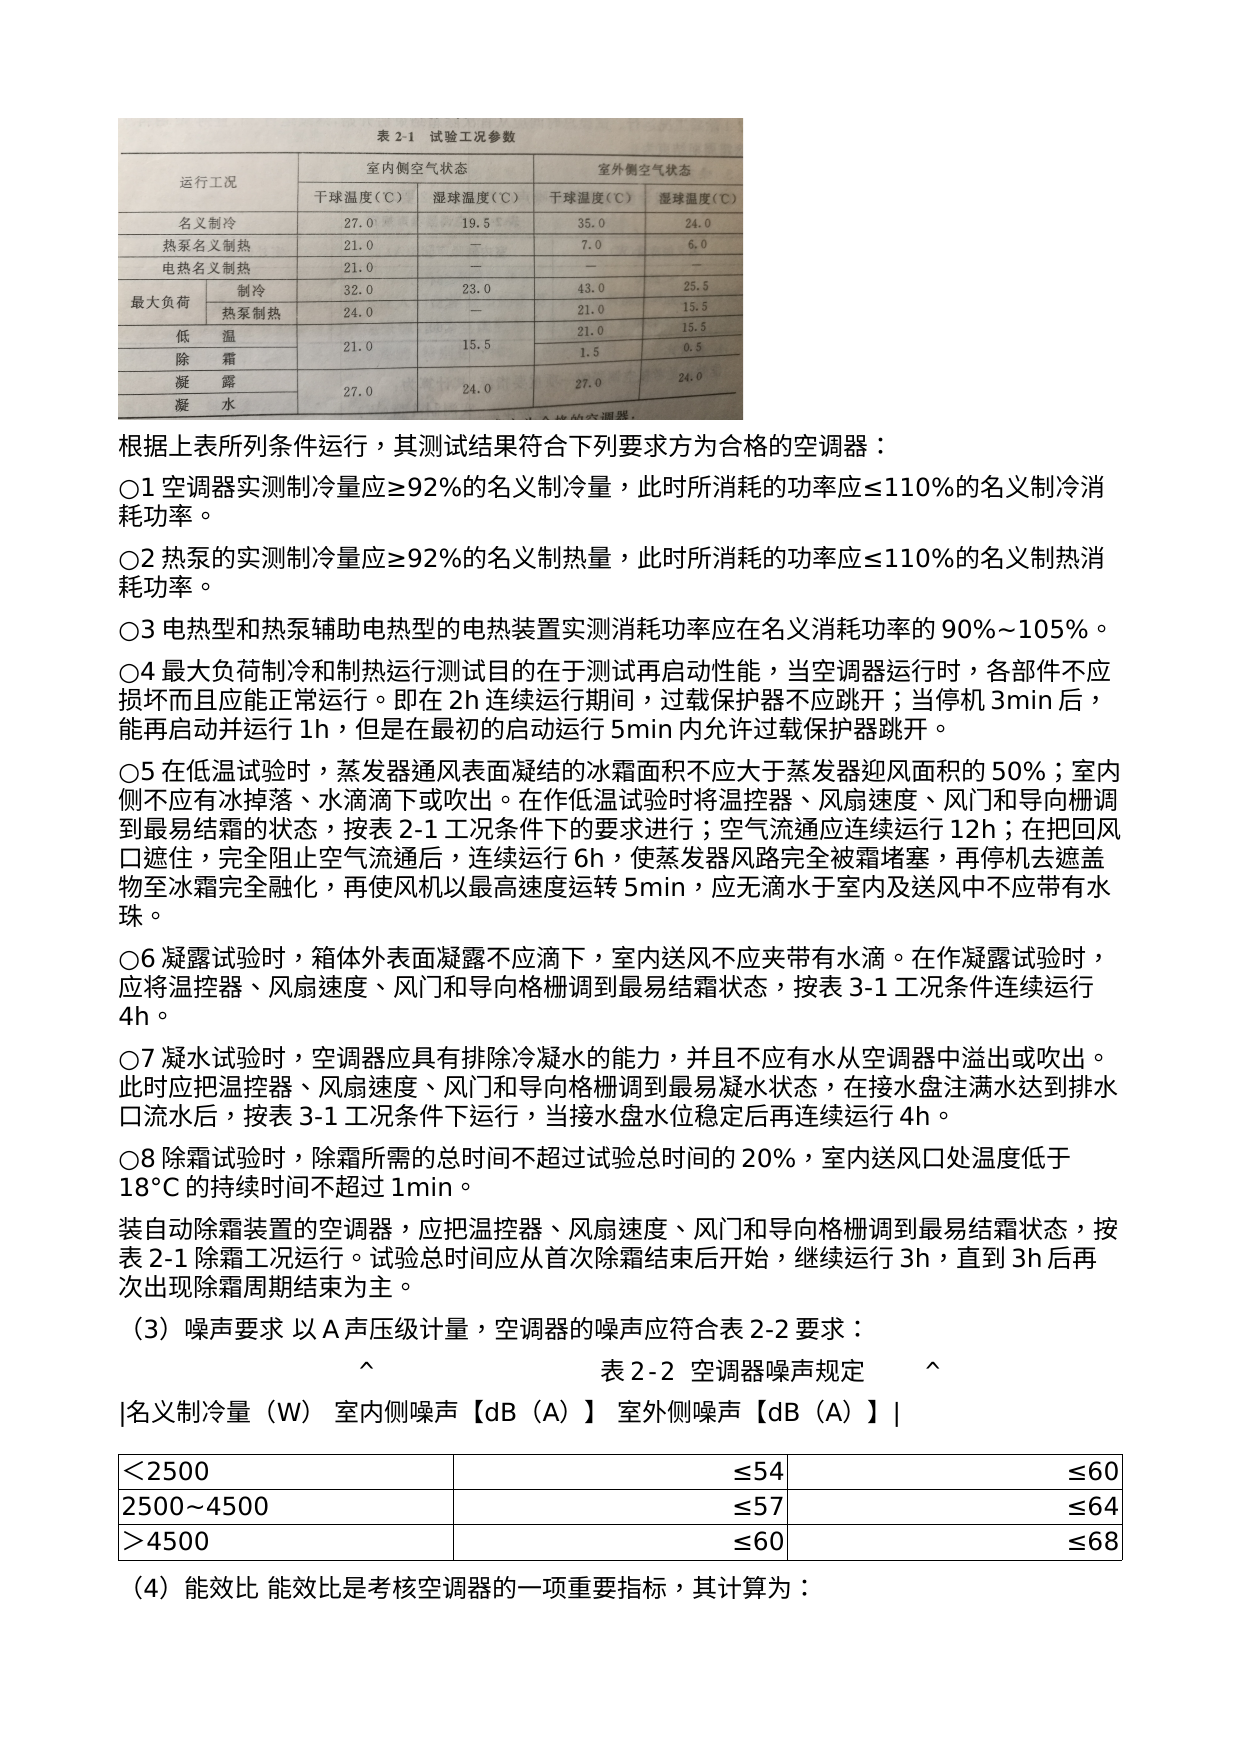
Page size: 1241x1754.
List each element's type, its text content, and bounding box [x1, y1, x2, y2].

picture [118, 118, 744, 420]
text ○6凝露试验时，箱体外表面凝露不应滴下，室内送风不应夹带有水滴。在作凝露试验时，应将温控器、风扇速度、风门和导向格栅调到最易结霜状态，按表3-1工况条件连续运行4h。 [118, 944, 1122, 1032]
text （4）能效比 能效比是考核空调器的一项重要指标，其计算为： [118, 1574, 1122, 1603]
text ○3电热型和热泵辅助电热型的电热装置实测消耗功率应在名义消耗功率的90%~105%。 [118, 615, 1122, 644]
text ○4最大负荷制冷和制热运行测试目的在于测试再启动性能，当空调器运行时，各部件不应损坏而且应能正常运行。即在2h连续运行期间，过载保护器不应跳开；当停机3min后，能再启动并运行1h，但是在最初的启动运行5min内允许过载保护器跳开。 [118, 657, 1122, 744]
text 根据上表所列条件运行，其测试结果符合下列要求方为合格的空调器： [118, 432, 1122, 461]
text ○8除霜试验时，除霜所需的总时间不超过试验总时间的20%，室内送风口处温度低于18°C的持续时间不超过1min。 [118, 1144, 1122, 1203]
table_cell 2500~4500 [119, 1490, 453, 1524]
text ○7凝水试验时，空调器应具有排除冷凝水的能力，并且不应有水从空调器中溢出或吹出。此时应把温控器、风扇速度、风门和导向格栅调到最易凝水状态，在接水盘注满水达到排水口流水后，按表3-1工况条件下运行，当接水盘水位稳定后再连续运行4h。 [118, 1044, 1122, 1132]
text ○2热泵的实测制冷量应≥92%的名义制热量，此时所消耗的功率应≤110%的名义制热消耗功率。 [118, 544, 1122, 603]
table_cell ≤68 [788, 1525, 1122, 1559]
table_header ≤60 [788, 1455, 1122, 1489]
table_cell ＞4500 [119, 1525, 453, 1559]
text ○1空调器实测制冷量应≥92%的名义制冷量，此时所消耗的功率应≤110%的名义制冷消耗功率。 [118, 473, 1122, 532]
text 装自动除霜装置的空调器，应把温控器、风扇速度、风门和导向格栅调到最易结霜状态，按表2-1除霜工况运行。试验总时间应从首次除霜结束后开始，继续运行3h，直到3h后再次出现除霜周期结束为主。 [118, 1215, 1122, 1303]
table_header ＜2500 [119, 1455, 453, 1489]
table_header ≤54 [454, 1455, 787, 1489]
text |名义制冷量（W） 室内侧噪声【dB（A）】 室外侧噪声【dB（A）】| [118, 1398, 1122, 1427]
text ^ 表2-2 空调器噪声规定 ^ [118, 1357, 1122, 1386]
table_cell ≤64 [788, 1490, 1122, 1524]
table_cell ≤60 [454, 1525, 787, 1559]
text （3）噪声要求 以A声压级计量，空调器的噪声应符合表2-2要求： [118, 1315, 1122, 1344]
table_cell ≤57 [454, 1490, 787, 1524]
text ○5在低温试验时，蒸发器通风表面凝结的冰霜面积不应大于蒸发器迎风面积的50%；室内侧不应有冰掉落、水滴滴下或吹出。在作低温试验时将温控器、风扇速度、风门和导向栅调到最易结霜的状态，按表2-1工况条件下的要求进行；空气流通应连续运行12h；在把回风口遮住，完全阻止空气流通后，连续运行6h，使蒸发器风路完全被霜堵塞，再停机去遮盖物至冰霜完全融化，再使风机以最高速度运转5min，应无滴水于室内及送风中不应带有水珠。 [118, 757, 1122, 932]
